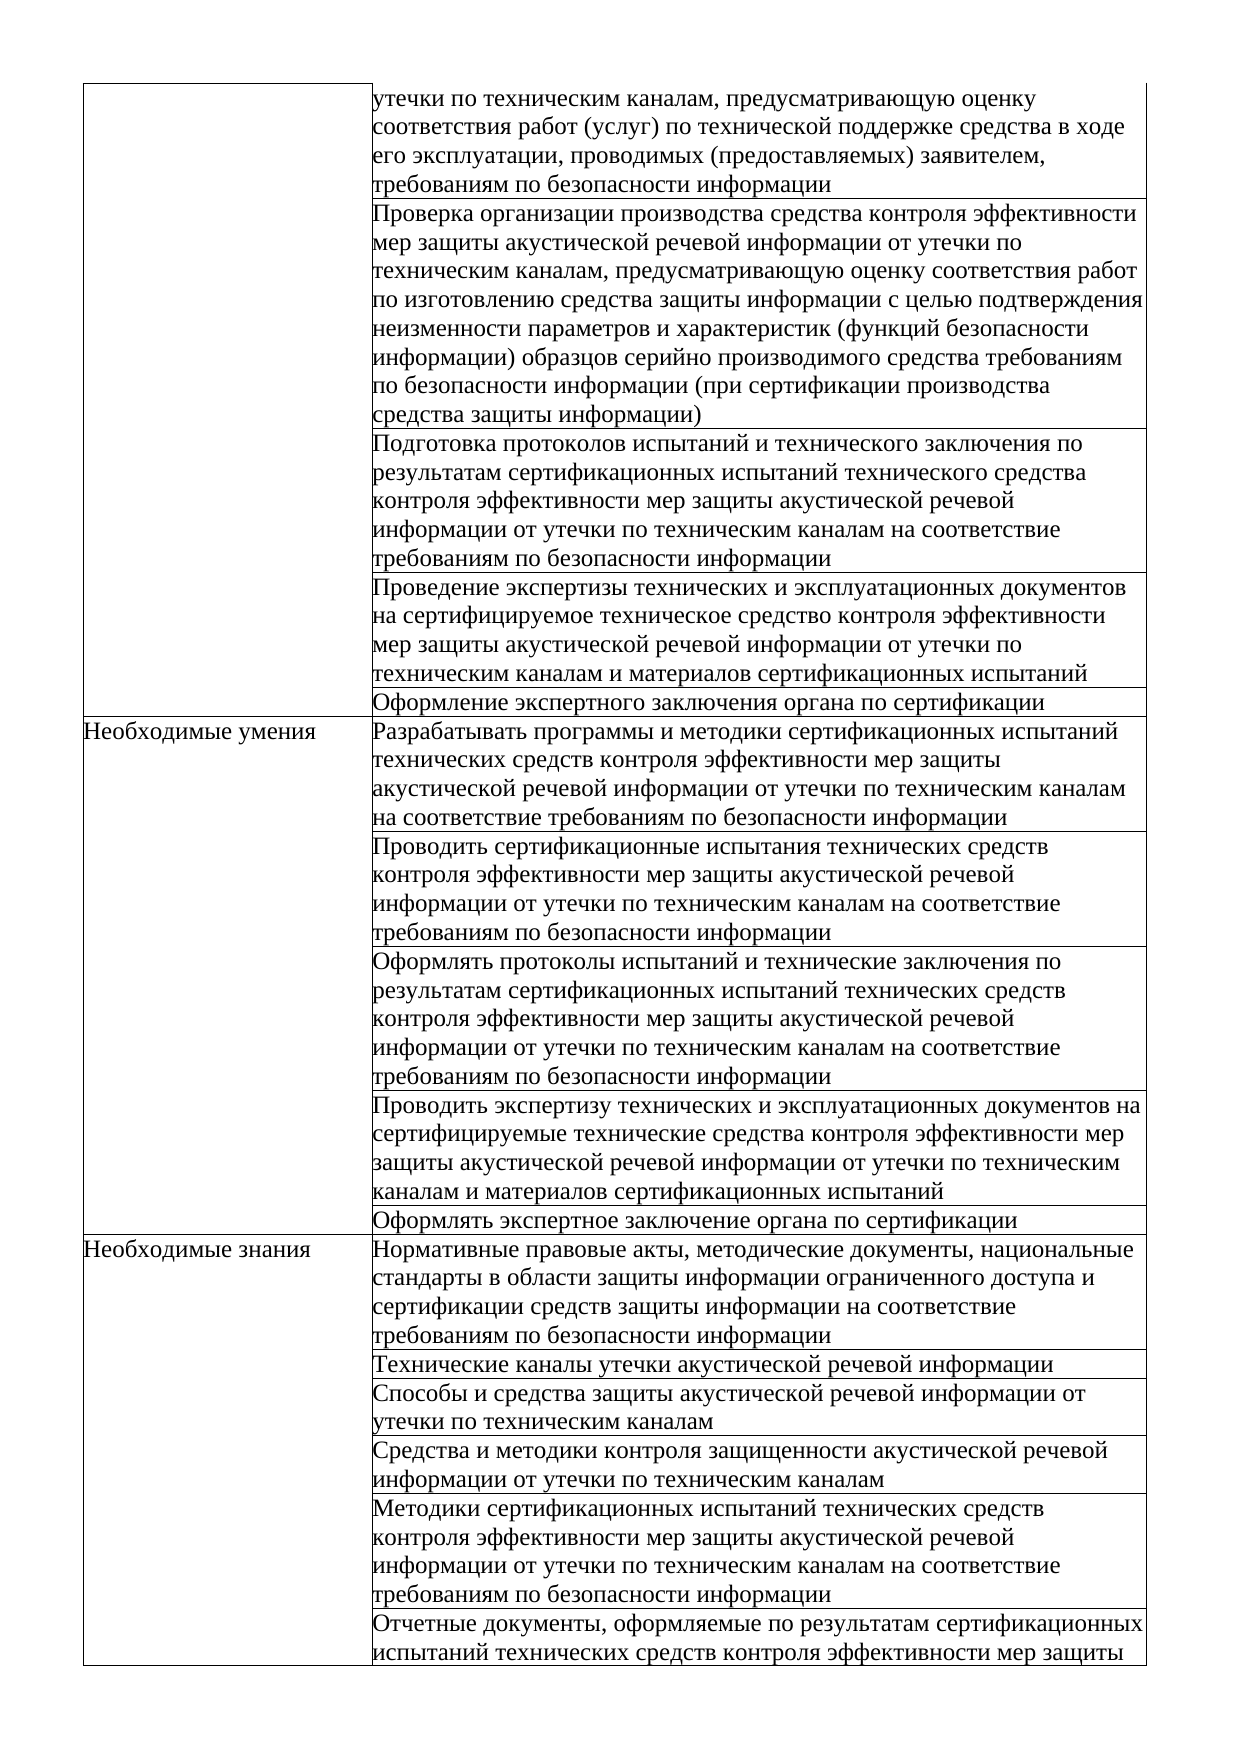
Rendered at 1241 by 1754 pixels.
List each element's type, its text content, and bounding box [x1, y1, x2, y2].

table_cell Проводить экспертизу технических и эксплуатационных документов на сертифицируемые технические средства контроля эффективности мер защиты акустической речевой информации от утечки по техническим каналам и материалов сертификационных испытаний [373, 1091, 1146, 1205]
table_cell Способы и средства защиты акустической речевой информации от утечки по техническим каналам [373, 1379, 1146, 1435]
table_cell Методики сертификационных испытаний технических средств контроля эффективности мер защиты акустической речевой информации от утечки по техническим каналам на соответствие требованиям по безопасности информации [373, 1494, 1146, 1608]
table_cell Оформлять протоколы испытаний и технические заключения по результатам сертификационных испытаний технических средств контроля эффективности мер защиты акустической речевой информации от утечки по техническим каналам на соответствие требованиям по безопасности информации [373, 947, 1146, 1090]
table_cell Нормативные правовые акты, методические документы, национальные стандарты в области защиты информации ограниченного доступа и сертификации средств защиты информации на соответствие требованиям по безопасности информации [373, 1235, 1146, 1349]
table_cell Подготовка протоколов испытаний и технического заключения по результатам сертификационных испытаний технического средства контроля эффективности мер защиты акустической речевой информации от утечки по техническим каналам на соответствие требованиям по безопасности информации [373, 429, 1146, 572]
table_cell Оформление экспертного заключения органа по сертификации [373, 688, 1146, 716]
table_cell Оформлять экспертное заключение органа по сертификации [373, 1206, 1146, 1234]
table_cell Технические каналы утечки акустической речевой информации [373, 1350, 1146, 1378]
table_cell Разрабатывать программы и методики сертификационных испытаний технических средств контроля эффективности мер защиты акустической речевой информации от утечки по техническим каналам на соответствие требованиям по безопасности информации [373, 717, 1146, 831]
table_cell Необходимые умения [84, 717, 372, 1234]
table_cell Проведение экспертизы технических и эксплуатационных документов на сертифицируемое техническое средство контроля эффективности мер защиты акустической речевой информации от утечки по техническим каналам и материалов сертификационных испытаний [373, 573, 1146, 687]
table_cell Проверка организации производства средства контроля эффективности мер защиты акустической речевой информации от утечки по техническим каналам, предусматривающую оценку соответствия работ по изготовлению средства защиты информации с целью подтверждения неизменности параметров и характеристик (функций безопасности информации) образцов серийно производимого средства требованиям по безопасности информации (при сертификации производства средства защиты информации) [373, 199, 1146, 428]
table_cell Проводить сертификационные испытания технических средств контроля эффективности мер защиты акустической речевой информации от утечки по техническим каналам на соответствие требованиям по безопасности информации [373, 832, 1146, 946]
table_cell Средства и методики контроля защищенности акустической речевой информации от утечки по техническим каналам [373, 1436, 1146, 1493]
table_cell утечки по техническим каналам, предусматривающую оценку соответствия работ (услуг) по технической поддержке средства в ходе его эксплуатации, проводимых (предоставляемых) заявителем, требованиям по безопасности информации [373, 83, 1146, 198]
table_cell Необходимые знания [84, 1235, 372, 1665]
table_cell Отчетные документы, оформляемые по результатам сертификационных испытаний технических средств контроля эффективности мер защиты [373, 1609, 1146, 1665]
